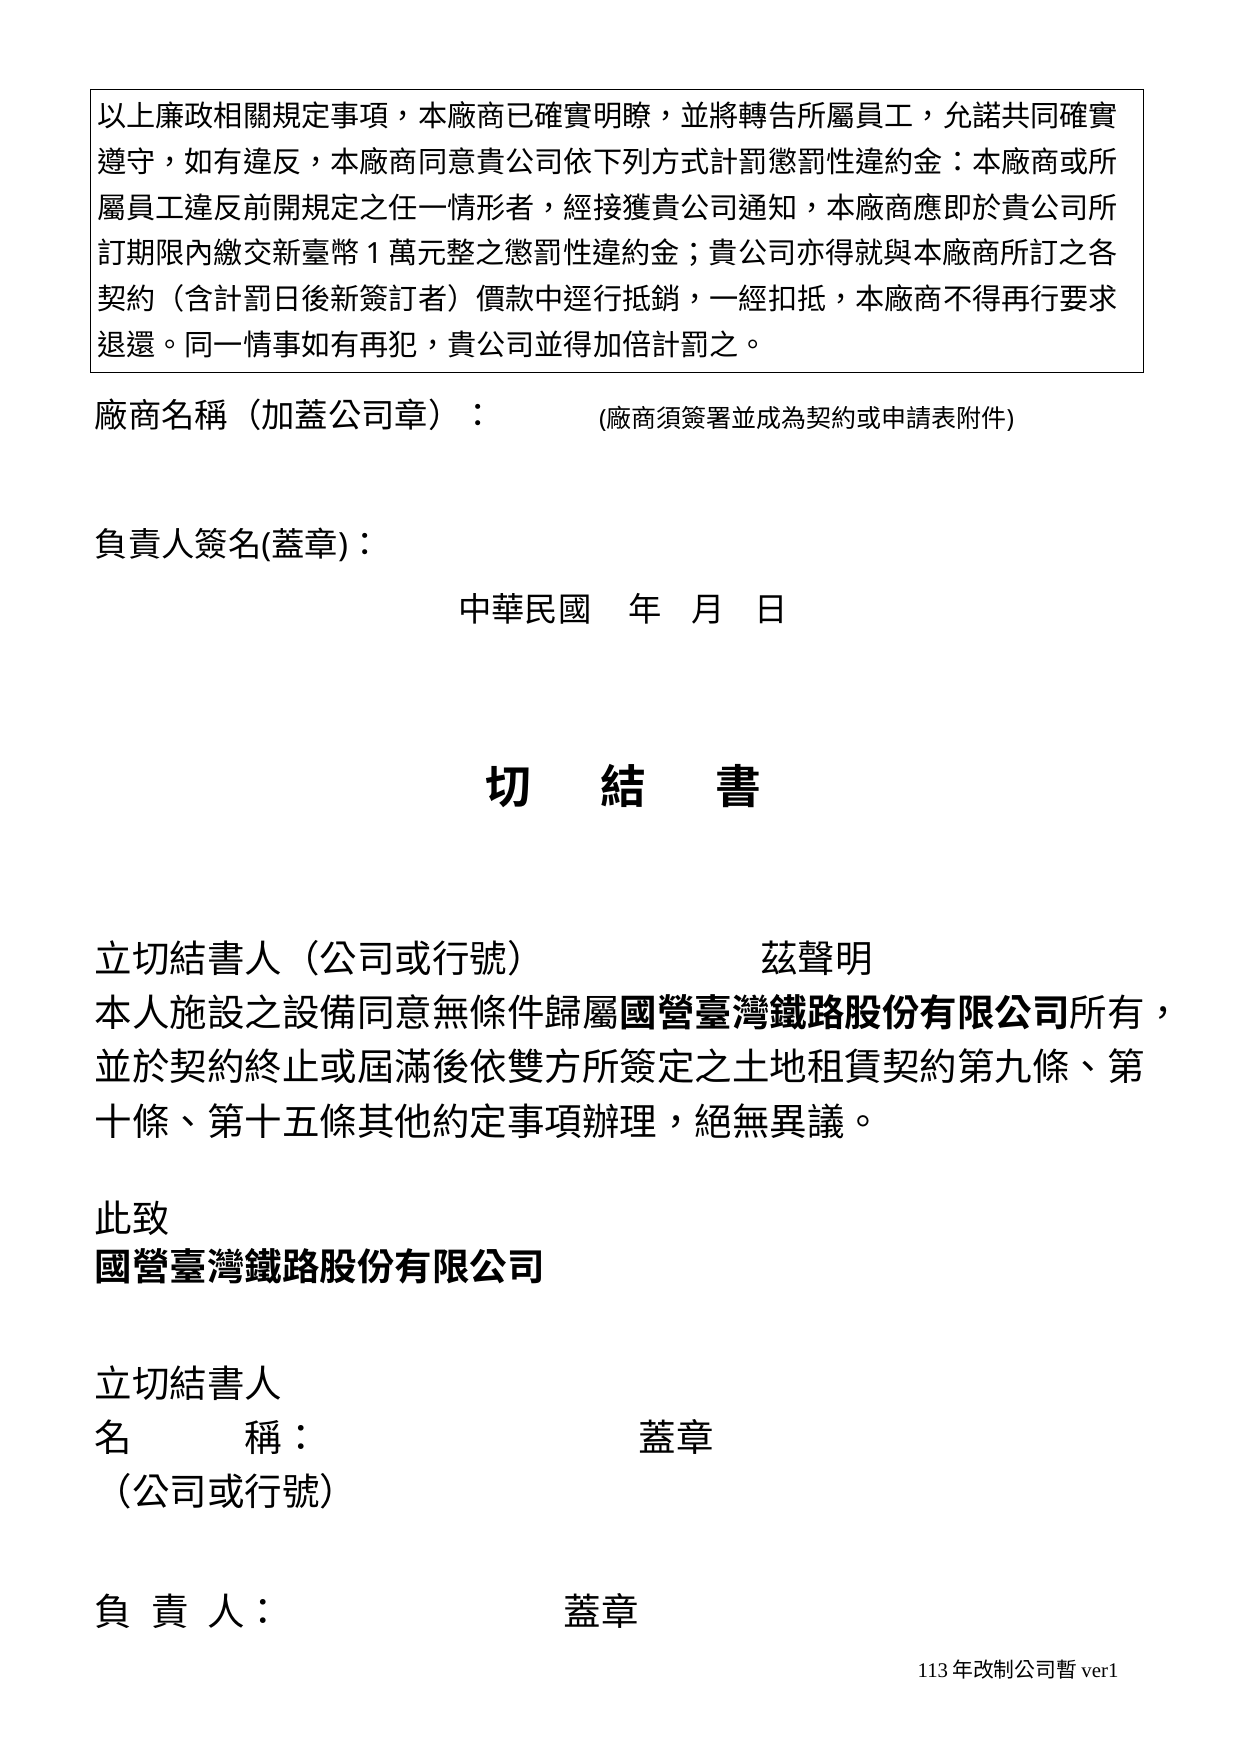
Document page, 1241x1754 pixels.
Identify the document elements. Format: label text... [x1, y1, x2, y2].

table_header 以上廉政相關規定事項，本廠商已確實明瞭，並將轉告所屬員工，允諾共同確實遵守，如有違反，本廠商同意貴公司依下列方式計罰懲罰性違約金：本廠商或所屬員工違反前開規定之任一情形者，經接獲貴公司通知，本廠商應即於貴公司所訂期限內繳交新臺幣1萬元整之懲罰性違約金；貴公司亦得就與本廠商所訂之各契約（含計罰日後新簽訂者）價款中逕行抵銷，一經扣抵，本廠商不得再行要求退還。同一情事如有再犯，貴公司並得加倍計罰之。 [91, 90, 1143, 372]
text 負 責 人： 蓋章 [94, 1581, 1152, 1636]
text 立切結書人 [94, 1354, 1152, 1408]
text 國營臺灣鐵路股份有限公司 [94, 1242, 1152, 1289]
text 立切結書人（公司或行號） 茲聲明 [94, 929, 1152, 983]
text 中華民國 年 月 日 [94, 579, 1152, 631]
text 切 結 書 [94, 751, 1152, 817]
text 負責人簽名(蓋章)： [94, 515, 1152, 567]
text 本人施設之設備同意無條件歸屬國營臺灣鐵路股份有限公司所有，並於契約終止或屆滿後依雙方所簽定之土地租賃契約第九條、第十條、第十五條其他約定事項辦理，絕無異議。 [94, 983, 1152, 1146]
text 廠商名稱（加蓋公司章）： (廠商須簽署並成為契約或申請表附件) [94, 386, 1152, 438]
text （公司或行號） [94, 1462, 1152, 1517]
text 此致 [94, 1194, 1152, 1242]
text 名 稱： 蓋章 [94, 1408, 1152, 1462]
